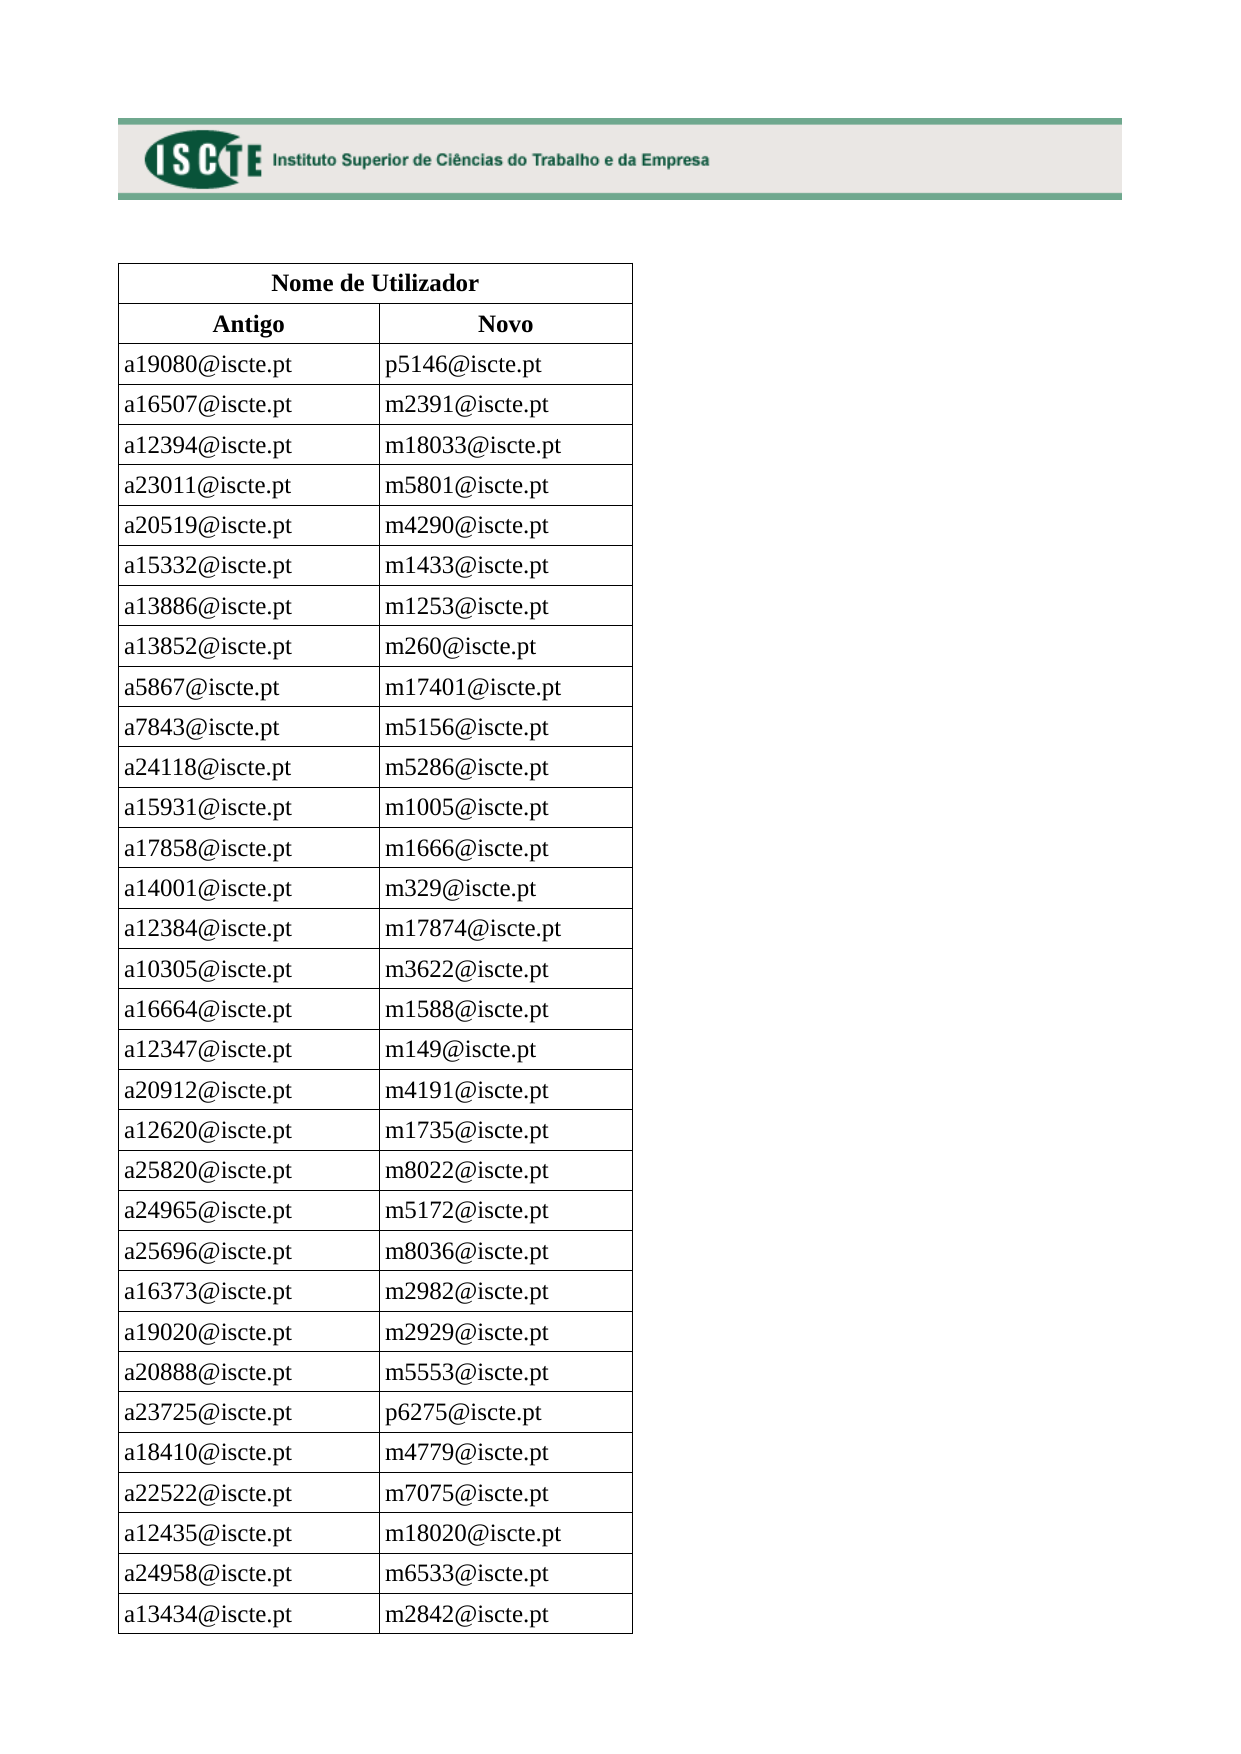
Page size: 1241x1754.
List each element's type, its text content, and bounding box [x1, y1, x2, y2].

table_cell a12435@iscte.pt [119, 1513, 379, 1553]
table_cell a20912@iscte.pt [119, 1070, 379, 1109]
table_cell a12394@iscte.pt [119, 425, 379, 464]
table_cell m7075@iscte.pt [380, 1473, 632, 1512]
table_cell a13886@iscte.pt [119, 586, 379, 625]
table_cell m2391@iscte.pt [380, 385, 632, 424]
table_cell a20888@iscte.pt [119, 1352, 379, 1391]
table_cell a24118@iscte.pt [119, 747, 379, 787]
table_cell m5286@iscte.pt [380, 747, 632, 787]
table_cell a16664@iscte.pt [119, 989, 379, 1028]
table_cell m2982@iscte.pt [380, 1271, 632, 1311]
table_cell a17858@iscte.pt [119, 828, 379, 867]
table_cell a19080@iscte.pt [119, 344, 379, 383]
table_cell a13434@iscte.pt [119, 1594, 379, 1633]
table_cell a18410@iscte.pt [119, 1433, 379, 1472]
table_cell m5156@iscte.pt [380, 707, 632, 746]
table_cell a10305@iscte.pt [119, 949, 379, 988]
table_cell m5553@iscte.pt [380, 1352, 632, 1391]
table_cell p5146@iscte.pt [380, 344, 632, 383]
table_cell a24965@iscte.pt [119, 1191, 379, 1230]
table_cell m18033@iscte.pt [380, 425, 632, 464]
table_cell m1588@iscte.pt [380, 989, 632, 1028]
table_cell a24958@iscte.pt [119, 1554, 379, 1593]
table_cell a12384@iscte.pt [119, 909, 379, 948]
table_cell m6533@iscte.pt [380, 1554, 632, 1593]
table_cell m1005@iscte.pt [380, 788, 632, 827]
table_cell m8022@iscte.pt [380, 1151, 632, 1190]
table_cell m2929@iscte.pt [380, 1312, 632, 1351]
table_cell a7843@iscte.pt [119, 707, 379, 746]
table_cell m260@iscte.pt [380, 626, 632, 666]
table_cell a19020@iscte.pt [119, 1312, 379, 1351]
table_cell m149@iscte.pt [380, 1030, 632, 1069]
table_cell m1735@iscte.pt [380, 1110, 632, 1149]
table_cell m2842@iscte.pt [380, 1594, 632, 1633]
table_cell a15931@iscte.pt [119, 788, 379, 827]
table_cell a13852@iscte.pt [119, 626, 379, 666]
table_cell m329@iscte.pt [380, 868, 632, 908]
picture [118, 118, 1122, 200]
table_cell m17874@iscte.pt [380, 909, 632, 948]
table_header Nome de Utilizador [119, 264, 632, 303]
table_cell m1253@iscte.pt [380, 586, 632, 625]
table_cell m4779@iscte.pt [380, 1433, 632, 1472]
table_cell m1666@iscte.pt [380, 828, 632, 867]
table_cell a15332@iscte.pt [119, 546, 379, 585]
table_cell a12347@iscte.pt [119, 1030, 379, 1069]
table_cell m5801@iscte.pt [380, 465, 632, 504]
table_cell a16507@iscte.pt [119, 385, 379, 424]
table_cell Antigo [119, 304, 379, 343]
table_cell a23725@iscte.pt [119, 1392, 379, 1432]
table_cell a20519@iscte.pt [119, 506, 379, 545]
table_cell m1433@iscte.pt [380, 546, 632, 585]
table_cell a25820@iscte.pt [119, 1151, 379, 1190]
table_cell a14001@iscte.pt [119, 868, 379, 908]
table_cell m3622@iscte.pt [380, 949, 632, 988]
table_cell a5867@iscte.pt [119, 667, 379, 706]
table_cell a12620@iscte.pt [119, 1110, 379, 1149]
table_cell m17401@iscte.pt [380, 667, 632, 706]
table_cell a22522@iscte.pt [119, 1473, 379, 1512]
table_cell Novo [380, 304, 632, 343]
table_cell m18020@iscte.pt [380, 1513, 632, 1553]
table_cell a25696@iscte.pt [119, 1231, 379, 1270]
table_cell a23011@iscte.pt [119, 465, 379, 504]
table_cell m4191@iscte.pt [380, 1070, 632, 1109]
table_cell p6275@iscte.pt [380, 1392, 632, 1432]
table_cell a16373@iscte.pt [119, 1271, 379, 1311]
table_cell m4290@iscte.pt [380, 506, 632, 545]
table_cell m8036@iscte.pt [380, 1231, 632, 1270]
table_cell m5172@iscte.pt [380, 1191, 632, 1230]
